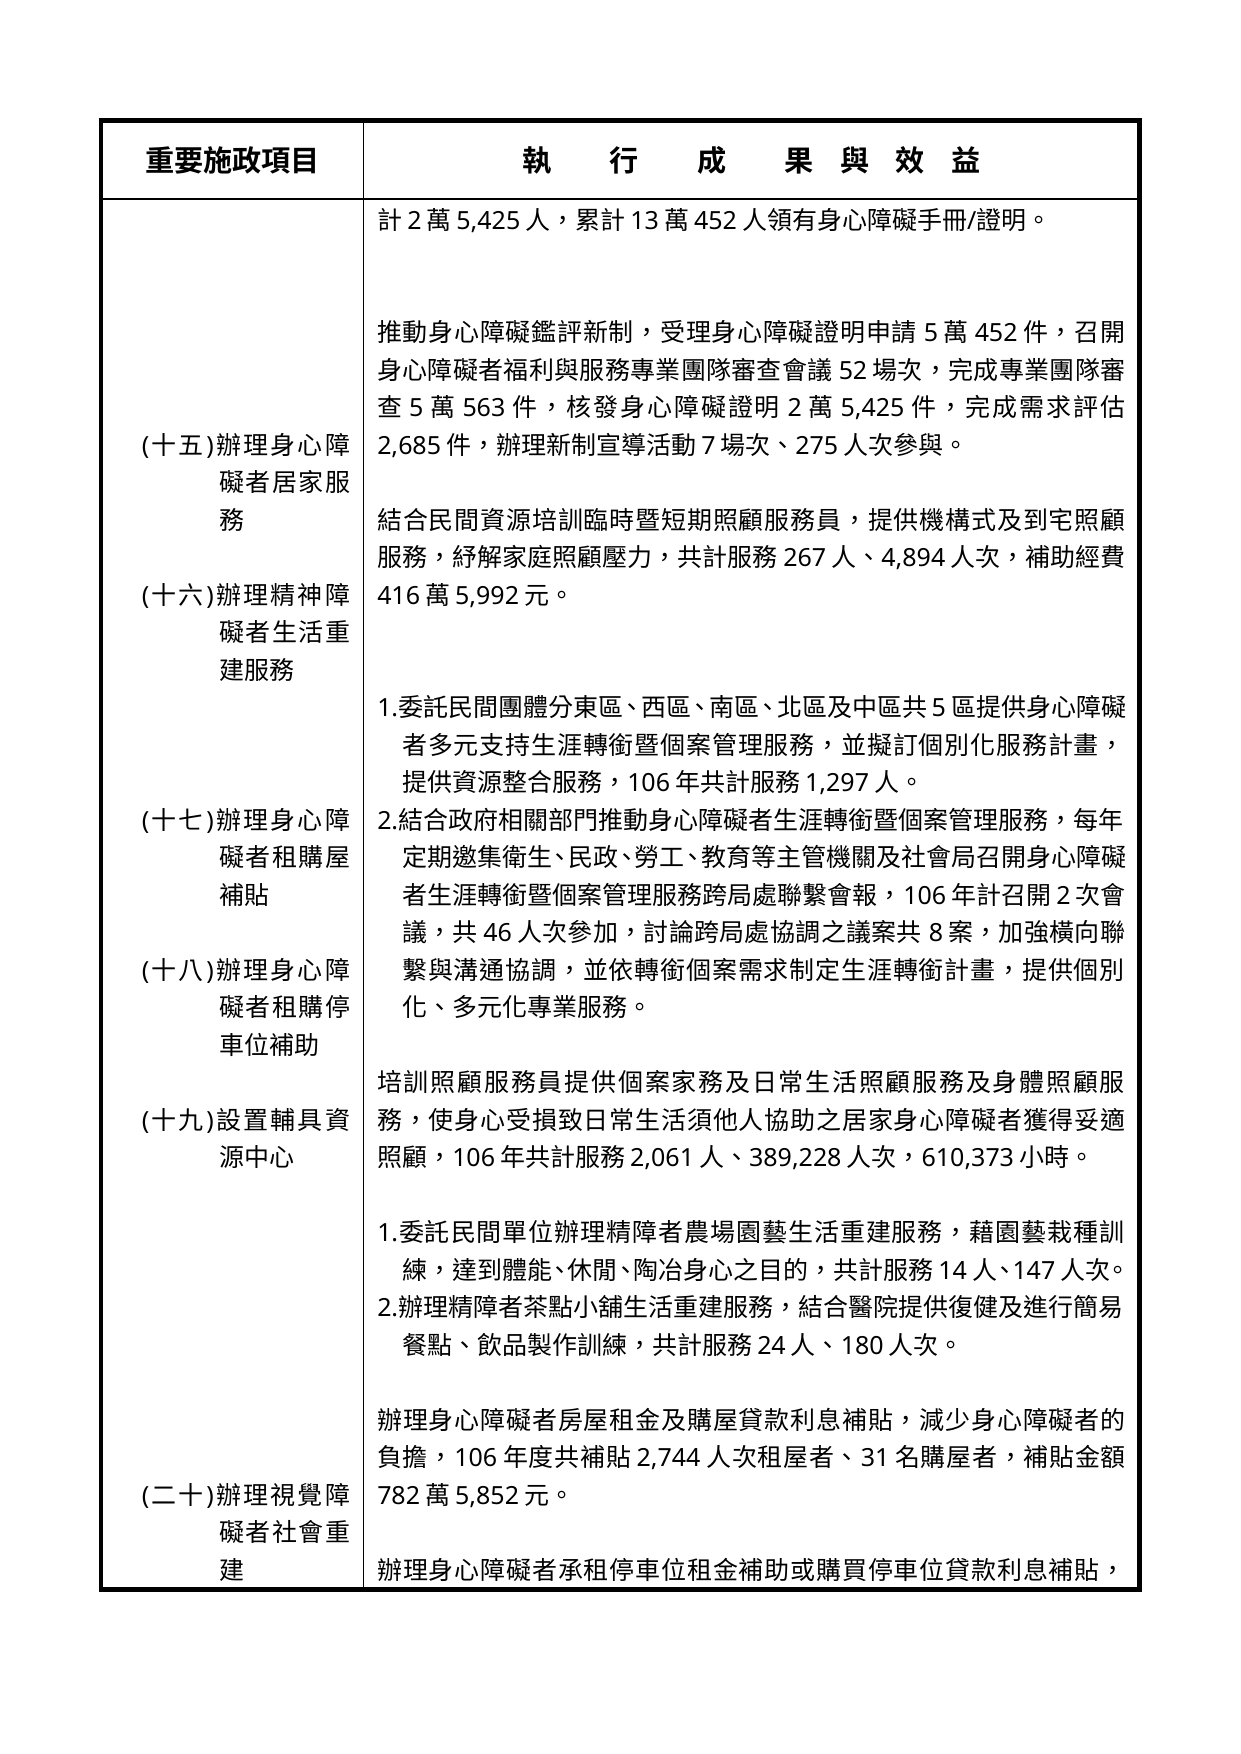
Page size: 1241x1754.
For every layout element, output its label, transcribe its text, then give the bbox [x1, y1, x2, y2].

table_header 重要施政項目 [103, 123, 363, 198]
table_cell (十五)辦理身心障礙者居家服務 (十六)辦理精神障礙者生活重建服務 (十七)辦理身心障礙者租購屋補貼 (十八)辦理身心障礙者租購停車位補助 (十九)設置輔具資源中心 (二十)辦理視覺障礙者社會重建 [103, 200, 363, 1587]
table_cell 計2萬5,425人，累計13萬452人領有身心障礙手冊/證明。 推動身心障礙鑑評新制，受理身心障礙證明申請5萬452件，召開身心障礙者福利與服務專業團隊審查會議52場次，完成專業團隊審查5萬563件，核發身心障礙證明2萬5,425件，完成需求評估2,685件，辦理新制宣導活動7場次、275人次參與。 結合民間資源培訓臨時暨短期照顧服務員，提供機構式及到宅照顧服務，紓解家庭照顧壓力，共計服務267人、4,894人次，補助經費416萬5,992元。 1.委託民間團體分東區、西區、南區、北區及中區共5區提供身心障礙者多元支持生涯轉銜暨個案管理服務，並擬訂個別化服務計畫，提供資源整合服務，106年共計服務1,297人。 2.結合政府相關部門推動身心障礙者生涯轉銜暨個案管理服務，每年定期邀集衛生、民政、勞工、教育等主管機關及社會局召開身心障礙者生涯轉銜暨個案管理服務跨局處聯繫會報，106年計召開2次會議，共46人次參加，討論跨局處協調之議案共8案，加強橫向聯繫與溝通協調，並依轉銜個案需求制定生涯轉銜計畫，提供個別化、多元化專業服務。 培訓照顧服務員提供個案家務及日常生活照顧服務及身體照顧服務，使身心受損致日常生活須他人協助之居家身心障礙者獲得妥適照顧，106年共計服務2,061人、389,228人次，610,373小時。 1.委託民間單位辦理精障者農場園藝生活重建服務，藉園藝栽種訓練，達到體能、休閒、陶冶身心之目的，共計服務14人、147人次。 2.辦理精障者茶點小舖生活重建服務，結合醫院提供復健及進行簡易餐點、飲品製作訓練，共計服務24人、180人次。 辦理身心障礙者房屋租金及購屋貸款利息補貼，減少身心障礙者的負擔，106年度共補貼2,744人次租屋者、31名購屋者，補貼金額782萬5,852元。 辦理身心障礙者承租停車位租金補助或購買停車位貸款利息補貼， [364, 200, 1137, 1587]
table_header 執 行 成 果 與 效 益 [364, 123, 1137, 198]
